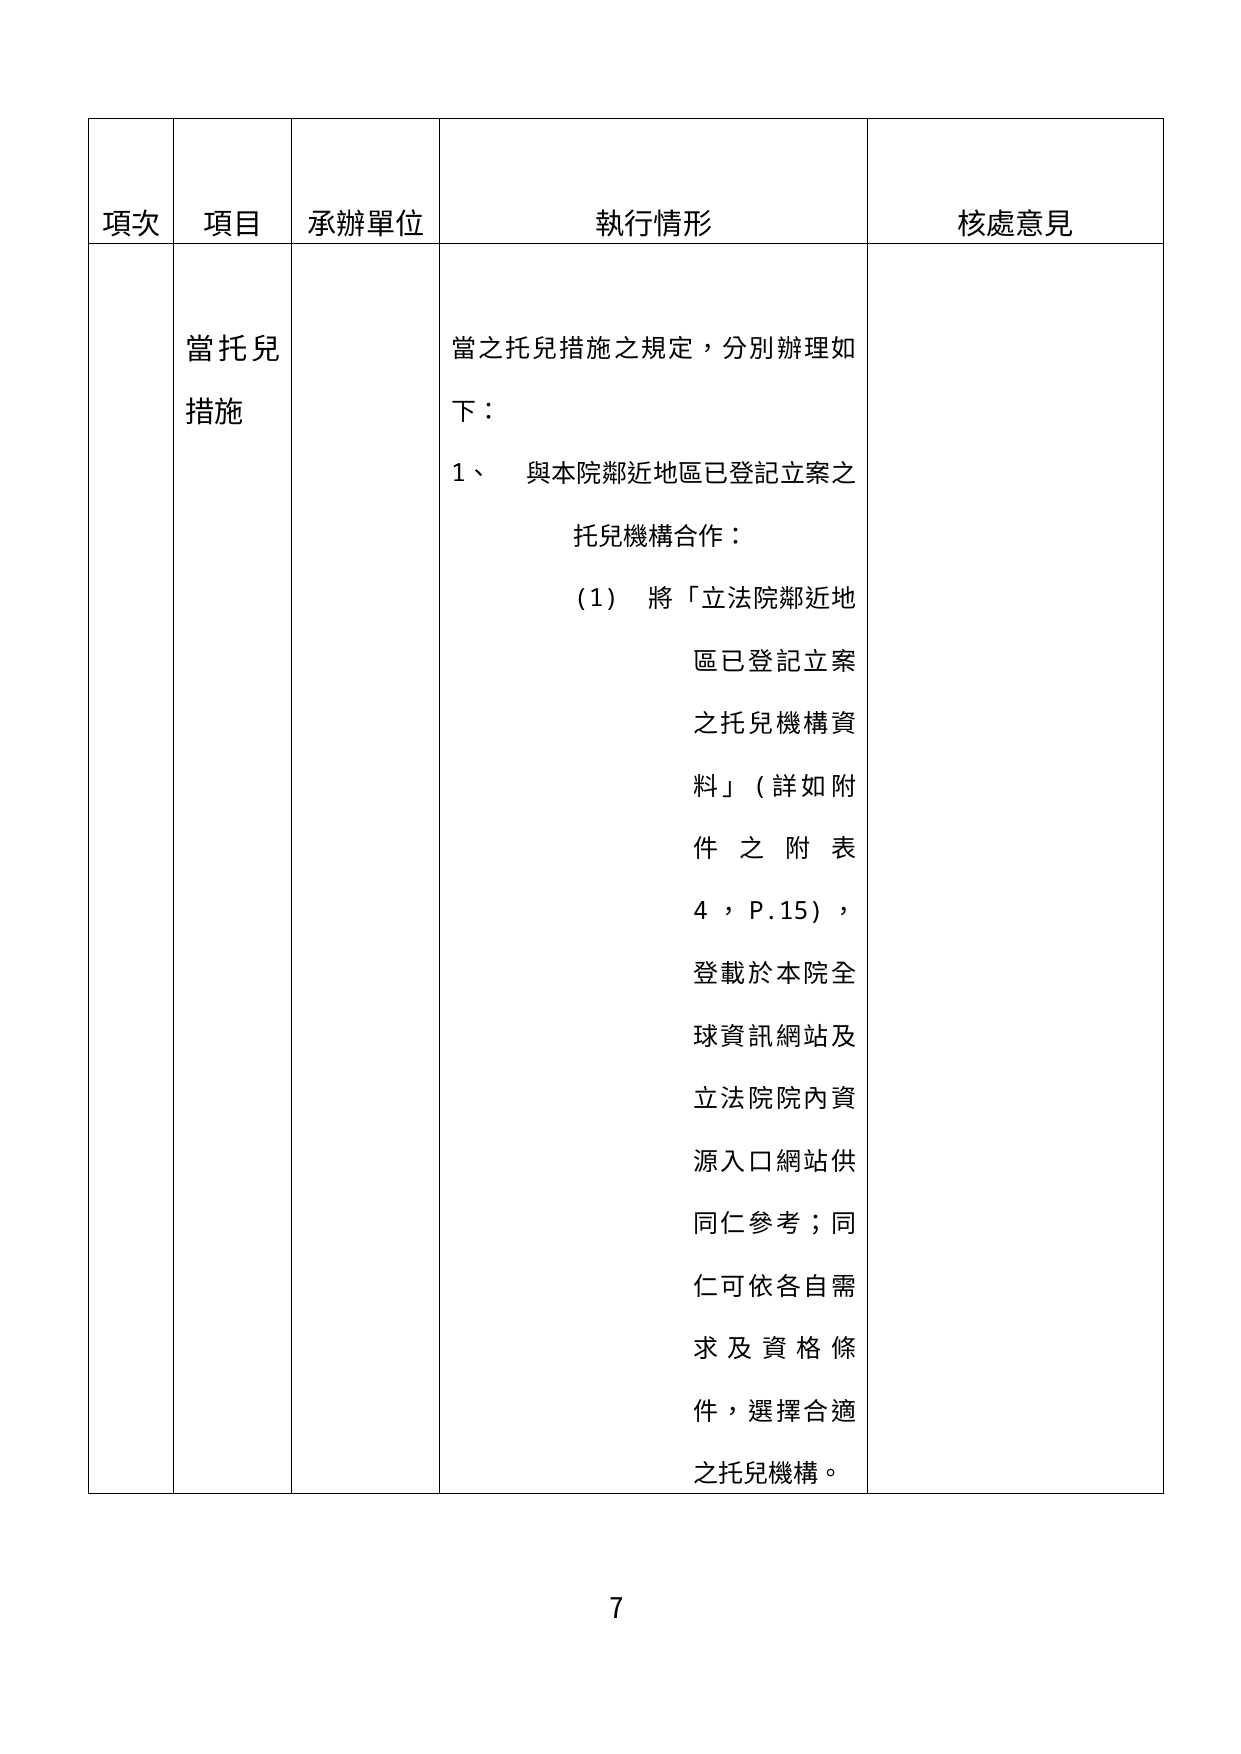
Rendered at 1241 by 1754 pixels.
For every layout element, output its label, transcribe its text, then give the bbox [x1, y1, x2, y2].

table_cell 當托兒措施 [174, 244, 291, 1493]
table_cell [868, 244, 1163, 1493]
table_cell [89, 244, 173, 1493]
table_cell [292, 244, 439, 1493]
table_header 項次 [89, 119, 173, 243]
table_cell 本院為營造友善職場環境，減輕員工工作與家庭兼顧之負擔，使其專心公務，提昇效能，已於民國91年起依「性別工作平等法」第23條提供適當之托兒措施之規定，分別辦理如下： 與本院鄰近地區已登記立案之托兒機構合作： 將「立法院鄰近地區已登記立案之托兒機構資料」(詳如附件之附表4，P.15)，登載於本院全球資訊網站及立法院院內資源入口網站供同仁參考；同仁可依各自需求及資格條件，選擇合適之托兒機構。 105年續約之幼兒園有長頸鹿美語台北忠孝直營店，該直營店與本院簽約提供本院委員、公費助理及員工可享幼兒園註冊費8折、安親班註冊費9折之優惠。 本院將續與其他鄰近學校接洽合作之可行性，以增加院內同仁子女托育服務之選擇。 規劃設置托嬰中心： 經人事處調查需求及總務處評估本院相關處所，擇定青島三館一樓（青島東路1-3號）設置托嬰中心。青三會館1樓可供托嬰中心規劃面積為372.7㎡（113坪），最高受托人數45人。 本院規劃設置托嬰中心案，硬體設施設備已委託建築師設計、辦理工程發包，並於本月15日開始施工裝修，未來將委託非營利法人經營管理，為瞭解委員對評選作業之意見，使未來運作更為順暢，人事處會同總務處已向關切此議題之委員（余宛如、尤美女、陳曼麗、段宜康及王育敏等5位委員）報告及請益，案經參採委員所提建言，納入公開評選相關規範，刻正辦理委外經營管理公開評選事宜中（已於本月19日將本院委託經營管理「立法院附設托嬰中心」之招標文件放置於政府採購資訊網及本院全球資訊網）。 [440, 244, 867, 1493]
table_header 執行情形 [440, 119, 867, 243]
table_header 承辦單位 [292, 119, 439, 243]
table_header 核處意見 [868, 119, 1163, 243]
table_header 項目 [174, 119, 291, 243]
